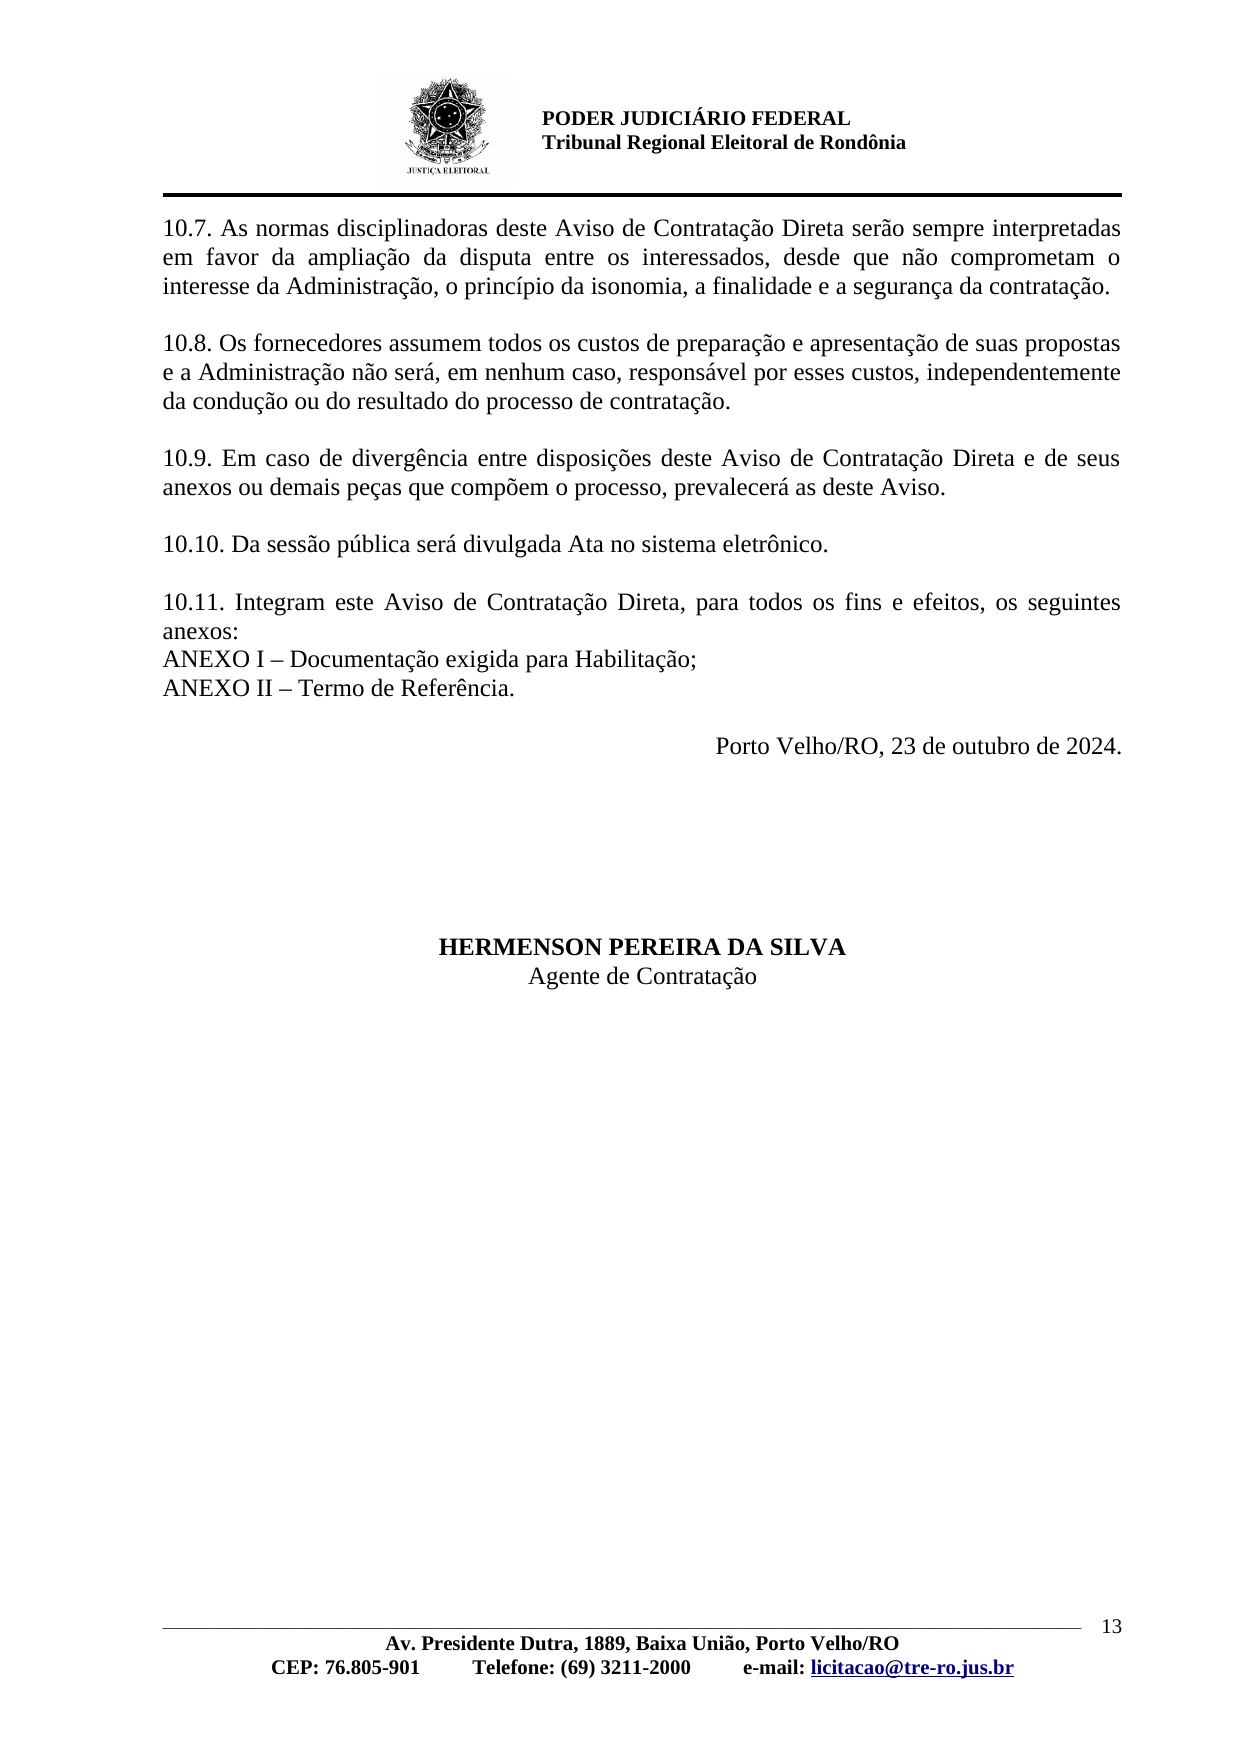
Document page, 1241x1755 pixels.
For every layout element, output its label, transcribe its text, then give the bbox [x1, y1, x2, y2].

text ANEXO II – Termo de Referência. [162, 673, 1122, 702]
text ANEXO I – Documentação exigida para Habilitação; [162, 644, 1122, 673]
text 10.7. As normas disciplinadoras deste Aviso de Contratação Direta serão sempre interpretadas em favor da ampliação da disputa entre os interessados, desde que não comprometam o interesse da Administração, o princípio da isonomia, a finalidade e a segurança da contratação. [162, 213, 1122, 299]
text Porto Velho/RO, 23 de outubro de 2024. [162, 731, 1122, 759]
text HERMENSON PEREIRA DA SILVA [162, 932, 1122, 961]
text 10.8. Os fornecedores assumem todos os custos de preparação e apresentação de suas propostas e a Administração não será, em nenhum caso, responsável por esses custos, independentemente da condução ou do resultado do processo de contratação. [162, 328, 1122, 414]
text 10.10. Da sessão pública será divulgada Ata no sistema eletrônico. [162, 529, 1122, 558]
text Agente de Contratação [162, 961, 1122, 989]
text 10.9. Em caso de divergência entre disposições deste Aviso de Contratação Direta e de seus anexos ou demais peças que compõem o processo, prevalecerá as deste Aviso. [162, 443, 1122, 501]
text 10.11. Integram este Aviso de Contratação Direta, para todos os fins e efeitos, os seguintes anexos: [162, 587, 1122, 644]
